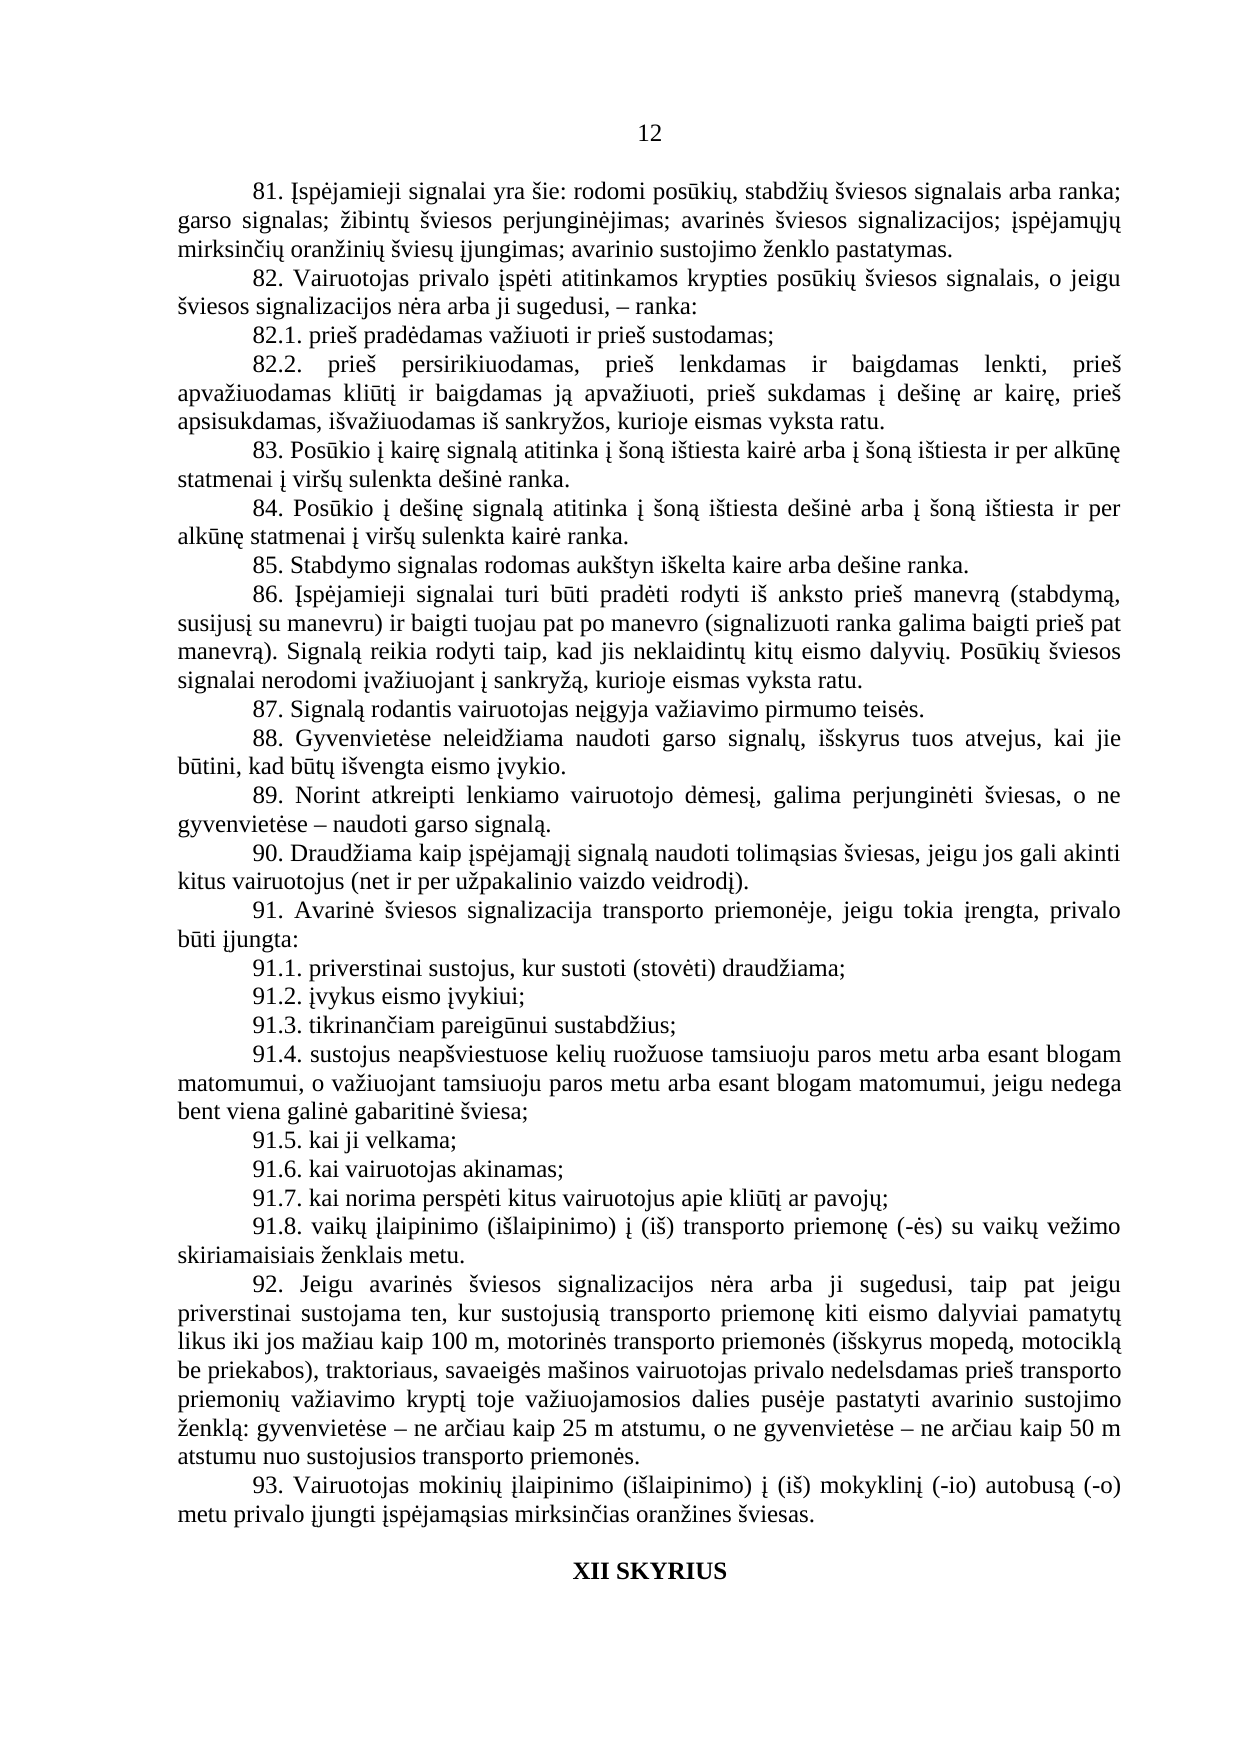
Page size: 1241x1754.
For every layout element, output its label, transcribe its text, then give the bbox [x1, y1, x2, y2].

text 91.7. kai norima perspėti kitus vairuotojus apie kliūtį ar pavojų; [177, 1183, 1122, 1211]
text 86. Įspėjamieji signalai turi būti pradėti rodyti iš anksto prieš manevrą (stabdymą, susijusį su manevru) ir baigti tuojau pat po manevro (signalizuoti ranka galima baigti prieš pat manevrą). Signalą reikia rodyti taip, kad jis neklaidintų kitų eismo dalyvių. Posūkių šviesos signalai nerodomi įvažiuojant į sankryžą, kurioje eismas vyksta ratu. [177, 579, 1122, 694]
text 91.5. kai ji velkama; [177, 1125, 1122, 1154]
text 82. Vairuotojas privalo įspėti atitinkamos krypties posūkių šviesos signalais, o jeigu šviesos signalizacijos nėra arba ji sugedusi, – ranka: [177, 263, 1122, 320]
text 87. Signalą rodantis vairuotojas neįgyja važiavimo pirmumo teisės. [177, 694, 1122, 723]
text XII SKYRIUS [177, 1556, 1122, 1585]
text 91.2. įvykus eismo įvykiui; [177, 981, 1122, 1010]
text 82.1. prieš pradėdamas važiuoti ir prieš sustodamas; [177, 320, 1122, 349]
text 91.6. kai vairuotojas akinamas; [177, 1154, 1122, 1183]
text 91.8. vaikų įlaipinimo (išlaipinimo) į (iš) transporto priemonę (-ės) su vaikų vežimo skiriamaisiais ženklais metu. [177, 1211, 1122, 1269]
text 91. Avarinė šviesos signalizacija transporto priemonėje, jeigu tokia įrengta, privalo būti įjungta: [177, 895, 1122, 953]
text 93. Vairuotojas mokinių įlaipinimo (išlaipinimo) į (iš) mokyklinį (-io) autobusą (-o) metu privalo įjungti įspėjamąsias mirksinčias oranžines šviesas. [177, 1470, 1122, 1528]
text 82.2. prieš persirikiuodamas, prieš lenkdamas ir baigdamas lenkti, prieš apvažiuodamas kliūtį ir baigdamas ją apvažiuoti, prieš sukdamas į dešinę ar kairę, prieš apsisukdamas, išvažiuodamas iš sankryžos, kurioje eismas vyksta ratu. [177, 349, 1122, 435]
text 88. Gyvenvietėse neleidžiama naudoti garso signalų, išskyrus tuos atvejus, kai jie būtini, kad būtų išvengta eismo įvykio. [177, 723, 1122, 780]
text 90. Draudžiama kaip įspėjamąjį signalą naudoti tolimąsias šviesas, jeigu jos gali akinti kitus vairuotojus (net ir per užpakalinio vaizdo veidrodį). [177, 838, 1122, 895]
text 91.3. tikrinančiam pareigūnui sustabdžius; [177, 1010, 1122, 1039]
text 92. Jeigu avarinės šviesos signalizacijos nėra arba ji sugedusi, taip pat jeigu priverstinai sustojama ten, kur sustojusią transporto priemonę kiti eismo dalyviai pamatytų likus iki jos mažiau kaip 100 m, motorinės transporto priemonės (išskyrus mopedą, motociklą be priekabos), traktoriaus, savaeigės mašinos vairuotojas privalo nedelsdamas prieš transporto priemonių važiavimo kryptį toje važiuojamosios dalies pusėje pastatyti avarinio sustojimo ženklą: gyvenvietėse – ne arčiau kaip 25 m atstumu, o ne gyvenvietėse – ne arčiau kaip 50 m atstumu nuo sustojusios transporto priemonės. [177, 1269, 1122, 1470]
text 85. Stabdymo signalas rodomas aukštyn iškelta kaire arba dešine ranka. [177, 550, 1122, 579]
text 83. Posūkio į kairę signalą atitinka į šoną ištiesta kairė arba į šoną ištiesta ir per alkūnę statmenai į viršų sulenkta dešinė ranka. [177, 435, 1122, 493]
text 91.1. priverstinai sustojus, kur sustoti (stovėti) draudžiama; [177, 953, 1122, 981]
text 84. Posūkio į dešinę signalą atitinka į šoną ištiesta dešinė arba į šoną ištiesta ir per alkūnę statmenai į viršų sulenkta kairė ranka. [177, 493, 1122, 550]
text 81. Įspėjamieji signalai yra šie: rodomi posūkių, stabdžių šviesos signalais arba ranka; garso signalas; žibintų šviesos perjunginėjimas; avarinės šviesos signalizacijos; įspėjamųjų mirksinčių oranžinių šviesų įjungimas; avarinio sustojimo ženklo pastatymas. [177, 176, 1122, 263]
text 89. Norint atkreipti lenkiamo vairuotojo dėmesį, galima perjunginėti šviesas, o ne gyvenvietėse – naudoti garso signalą. [177, 780, 1122, 838]
text 91.4. sustojus neapšviestuose kelių ruožuose tamsiuoju paros metu arba esant blogam matomumui, o važiuojant tamsiuoju paros metu arba esant blogam matomumui, jeigu nedega bent viena galinė gabaritinė šviesa; [177, 1039, 1122, 1125]
